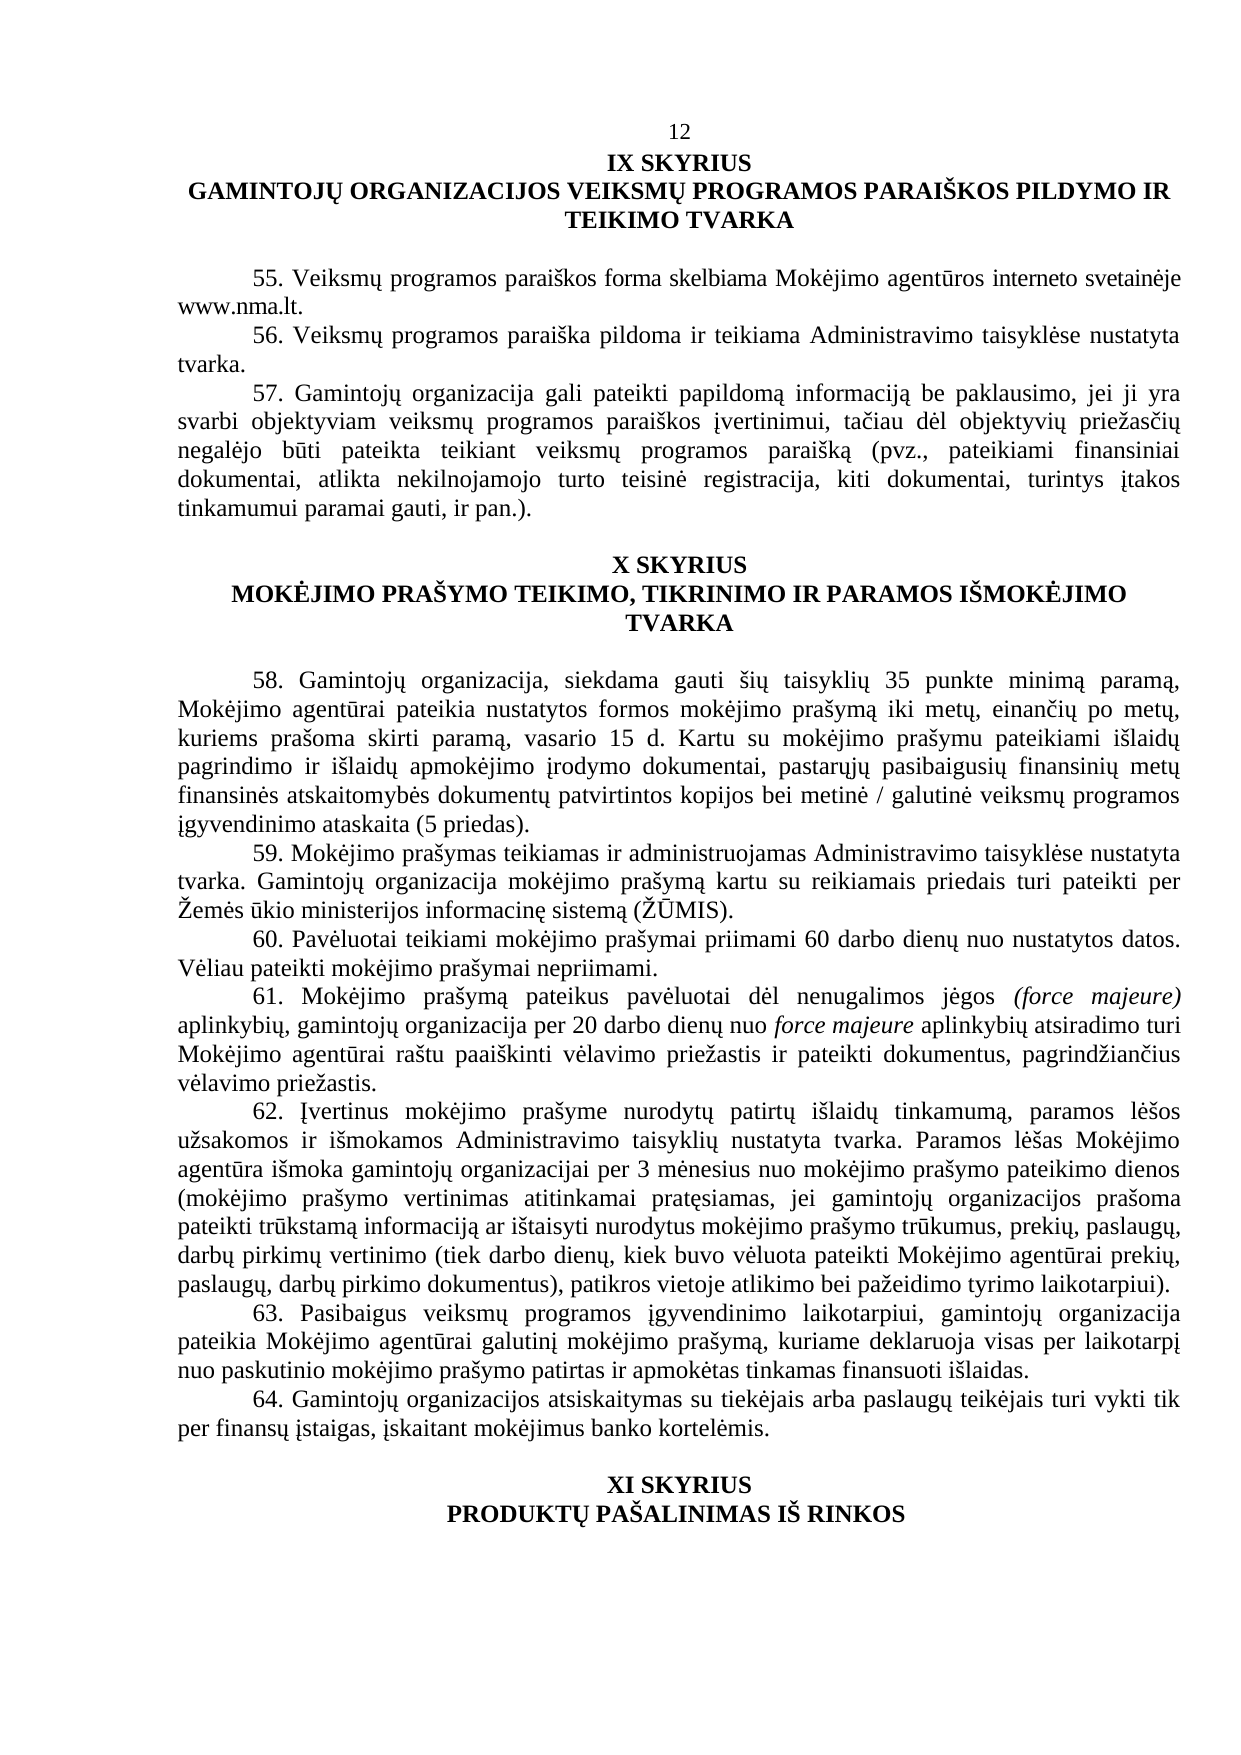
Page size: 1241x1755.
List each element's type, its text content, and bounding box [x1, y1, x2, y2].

text GAMINTOJŲ ORGANIZACIJOS VEIKSMŲ PROGRAMOS PARAIŠKOS PILDYMO IR TEIKIMO TVARKA [177, 176, 1181, 234]
text 62. Įvertinus mokėjimo prašyme nurodytų patirtų išlaidų tinkamumą, paramos lėšos užsakomos ir išmokamos Administravimo taisyklių nustatyta tvarka. Paramos lėšas Mokėjimo agentūra išmoka gamintojų organizacijai per 3 mėnesius nuo mokėjimo prašymo pateikimo dienos (mokėjimo prašymo vertinimas atitinkamai pratęsiamas, jei gamintojų organizacijos prašoma pateikti trūkstamą informaciją ar ištaisyti nurodytus mokėjimo prašymo trūkumus, prekių, paslaugų, darbų pirkimų vertinimo (tiek darbo dienų, kiek buvo vėluota pateikti Mokėjimo agentūrai prekių, paslaugų, darbų pirkimo dokumentus), patikros vietoje atlikimo bei pažeidimo tyrimo laikotarpiui). [177, 1096, 1181, 1298]
text 61. Mokėjimo prašymą pateikus pavėluotai dėl nenugalimos jėgos (force majeure) aplinkybių, gamintojų organizacija per 20 darbo dienų nuo force majeure aplinkybių atsiradimo turi Mokėjimo agentūrai raštu paaiškinti vėlavimo priežastis ir pateikti dokumentus, pagrindžiančius vėlavimo priežastis. [177, 981, 1181, 1096]
text 63. Pasibaigus veiksmų programos įgyvendinimo laikotarpiui, gamintojų organizacija pateikia Mokėjimo agentūrai galutinį mokėjimo prašymą, kuriame deklaruoja visas per laikotarpį nuo paskutinio mokėjimo prašymo patirtas ir apmokėtas tinkamas finansuoti išlaidas. [177, 1298, 1181, 1384]
text X SKYRIUS [177, 550, 1181, 579]
text 58. Gamintojų organizacija, siekdama gauti šių taisyklių 35 punkte minimą paramą, Mokėjimo agentūrai pateikia nustatytos formos mokėjimo prašymą iki metų, einančių po metų, kuriems prašoma skirti paramą, vasario 15 d. Kartu su mokėjimo prašymu pateikiami išlaidų pagrindimo ir išlaidų apmokėjimo įrodymo dokumentai, pastarųjų pasibaigusių finansinių metų finansinės atskaitomybės dokumentų patvirtintos kopijos bei metinė / galutinė veiksmų programos įgyvendinimo ataskaita (5 priedas). [177, 665, 1181, 838]
text PRODUKTŲ PAŠALINIMAS IŠ RINKOS [177, 1499, 1181, 1528]
text 57. Gamintojų organizacija gali pateikti papildomą informaciją be paklausimo, jei ji yra svarbi objektyviam veiksmų programos paraiškos įvertinimui, tačiau dėl objektyvių priežasčių negalėjo būti pateikta teikiant veiksmų programos paraišką (pvz., pateikiami finansiniai dokumentai, atlikta nekilnojamojo turto teisinė registracija, kiti dokumentai, turintys įtakos tinkamumui paramai gauti, ir pan.). [177, 378, 1181, 521]
text 60. Pavėluotai teikiami mokėjimo prašymai priimami 60 darbo dienų nuo nustatytos datos. Vėliau pateikti mokėjimo prašymai nepriimami. [177, 924, 1181, 981]
text 56. Veiksmų programos paraiška pildoma ir teikiama Administravimo taisyklėse nustatyta tvarka. [177, 320, 1181, 378]
text 55. Veiksmų programos paraiškos forma skelbiama Mokėjimo agentūros interneto svetainėje www.nma.lt. [177, 263, 1181, 320]
text 59. Mokėjimo prašymas teikiamas ir administruojamas Administravimo taisyklėse nustatyta tvarka. Gamintojų organizacija mokėjimo prašymą kartu su reikiamais priedais turi pateikti per Žemės ūkio ministerijos informacinę sistemą (ŽŪMIS). [177, 838, 1181, 924]
text MOKĖJIMO PRAŠYMO TEIKIMO, TIKRINIMO IR PARAMOS IŠMOKĖJIMO TVARKA [177, 579, 1181, 636]
text IX SKYRIUS [177, 148, 1181, 176]
text 64. Gamintojų organizacijos atsiskaitymas su tiekėjais arba paslaugų teikėjais turi vykti tik per finansų įstaigas, įskaitant mokėjimus banko kortelėmis. [177, 1384, 1181, 1441]
text XI SKYRIUS [177, 1470, 1181, 1499]
